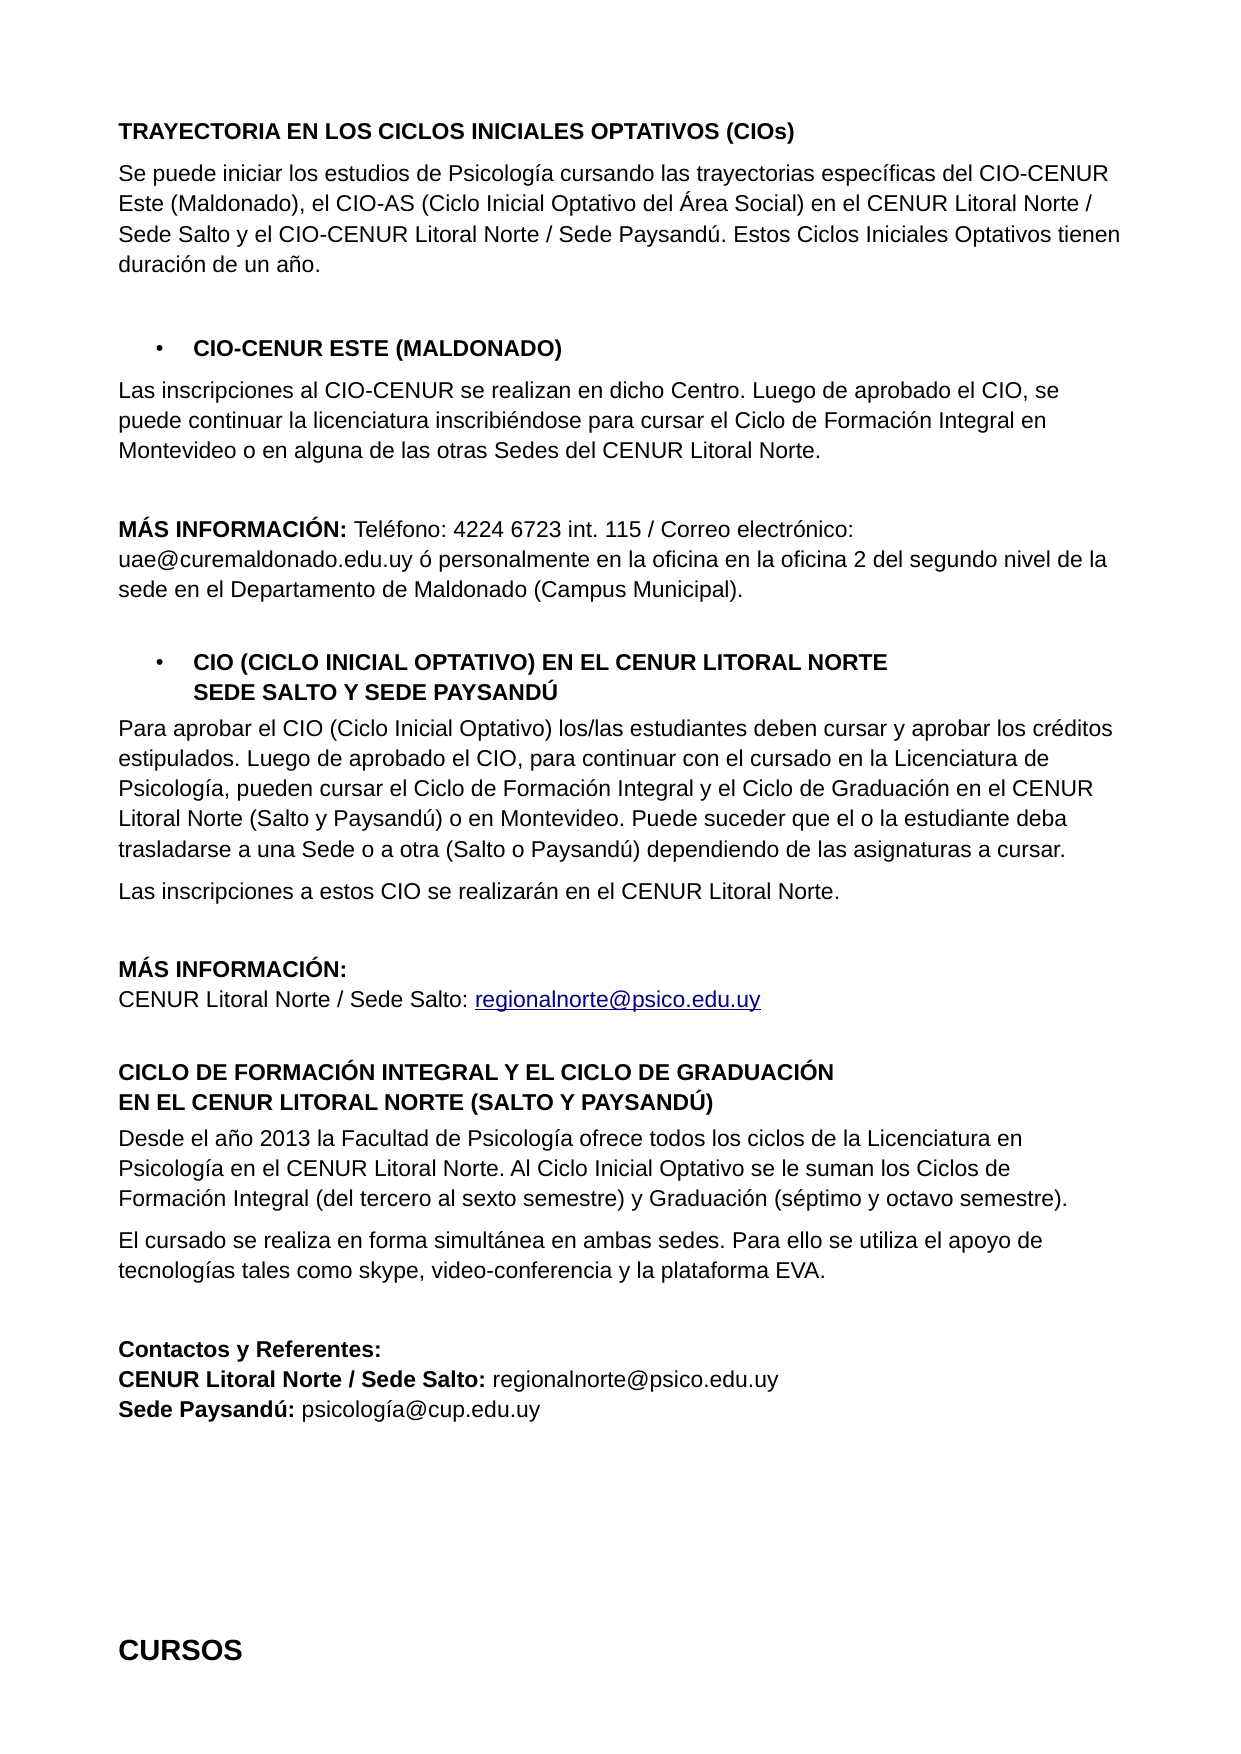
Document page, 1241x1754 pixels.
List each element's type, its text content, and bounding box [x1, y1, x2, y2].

text Desde el año 2013 la Facultad de Psicología ofrece todos los ciclos de la Licenciatura en Psicología en el CENUR Litoral Norte. Al Ciclo Inicial Optativo se le suman los Ciclos de Formación Integral (del tercero al sexto semestre) y Graduación (séptimo y octavo semestre). [118, 1125, 1122, 1212]
text Contactos y Referentes: [118, 1336, 1122, 1362]
text El cursado se realiza en forma simultánea en ambas sedes. Para ello se utiliza el apoyo de tecnologías tales como skype, video-conferencia y la plataforma EVA. [118, 1227, 1122, 1284]
text TRAYECTORIA EN LOS CICLOS INICIALES OPTATIVOS (CIOs) [118, 118, 1122, 144]
text CICLO DE FORMACIÓN INTEGRAL Y EL CICLO DE GRADUACIÓN [118, 1058, 1122, 1085]
text Sede Paysandú: psicología@cup.edu.uy [118, 1396, 1122, 1422]
text EN EL CENUR LITORAL NORTE (SALTO Y PAYSANDÚ) [118, 1089, 1122, 1115]
list SEDE SALTO Y SEDE PAYSANDÚ [156, 679, 1122, 705]
text Para aprobar el CIO (Ciclo Inicial Optativo) los/las estudiantes deben cursar y aprobar los créditos estipulados. Luego de aprobado el CIO, para continuar con el cursado en la Licenciatura de Psicología, pueden cursar el Ciclo de Formación Integral y el Ciclo de Graduación en el CENUR Litoral Norte (Salto y Paysandú) o en Montevideo. Puede suceder que el o la estudiante deba trasladarse a una Sede o a otra (Salto o Paysandú) dependiendo de las asignaturas a cursar. [118, 715, 1122, 862]
text Las inscripciones al CIO-CENUR se realizan en dicho Centro. Luego de aprobado el CIO, se puede continuar la licenciatura inscribiéndose para cursar el Ciclo de Formación Integral en Montevideo o en alguna de las otras Sedes del CENUR Litoral Norte. [118, 377, 1122, 464]
text Las inscripciones a estos CIO se realizarán en el CENUR Litoral Norte. [118, 878, 1122, 904]
text MÁS INFORMACIÓN: Teléfono: 4224 6723 int. 115 / Correo electrónico: uae@curemaldonado.edu.uy ó personalmente en la oficina en la oficina 2 del segundo nivel de la sede en el Departamento de Maldonado (Campus Municipal). [118, 516, 1122, 602]
text CENUR Litoral Norte / Sede Salto: regionalnorte@psico.edu.uy [118, 1366, 1122, 1392]
list CIO (CICLO INICIAL OPTATIVO) EN EL CENUR LITORAL NORTE [156, 648, 1122, 675]
text CURSOS [118, 1633, 1122, 1666]
text MÁS INFORMACIÓN: [118, 956, 1122, 982]
text CENUR Litoral Norte / Sede Salto: regionalnorte@psico.edu.uy [118, 986, 1122, 1012]
list CIO-CENUR ESTE (MALDONADO) [156, 335, 1122, 361]
text Se puede iniciar los estudios de Psicología cursando las trayectorias específicas del CIO-CENUR Este (Maldonado), el CIO-AS (Ciclo Inicial Optativo del Área Social) en el CENUR Litoral Norte / Sede Salto y el CIO-CENUR Litoral Norte / Sede Paysandú. Estos Ciclos Iniciales Optativos tienen duración de un año. [118, 160, 1122, 277]
